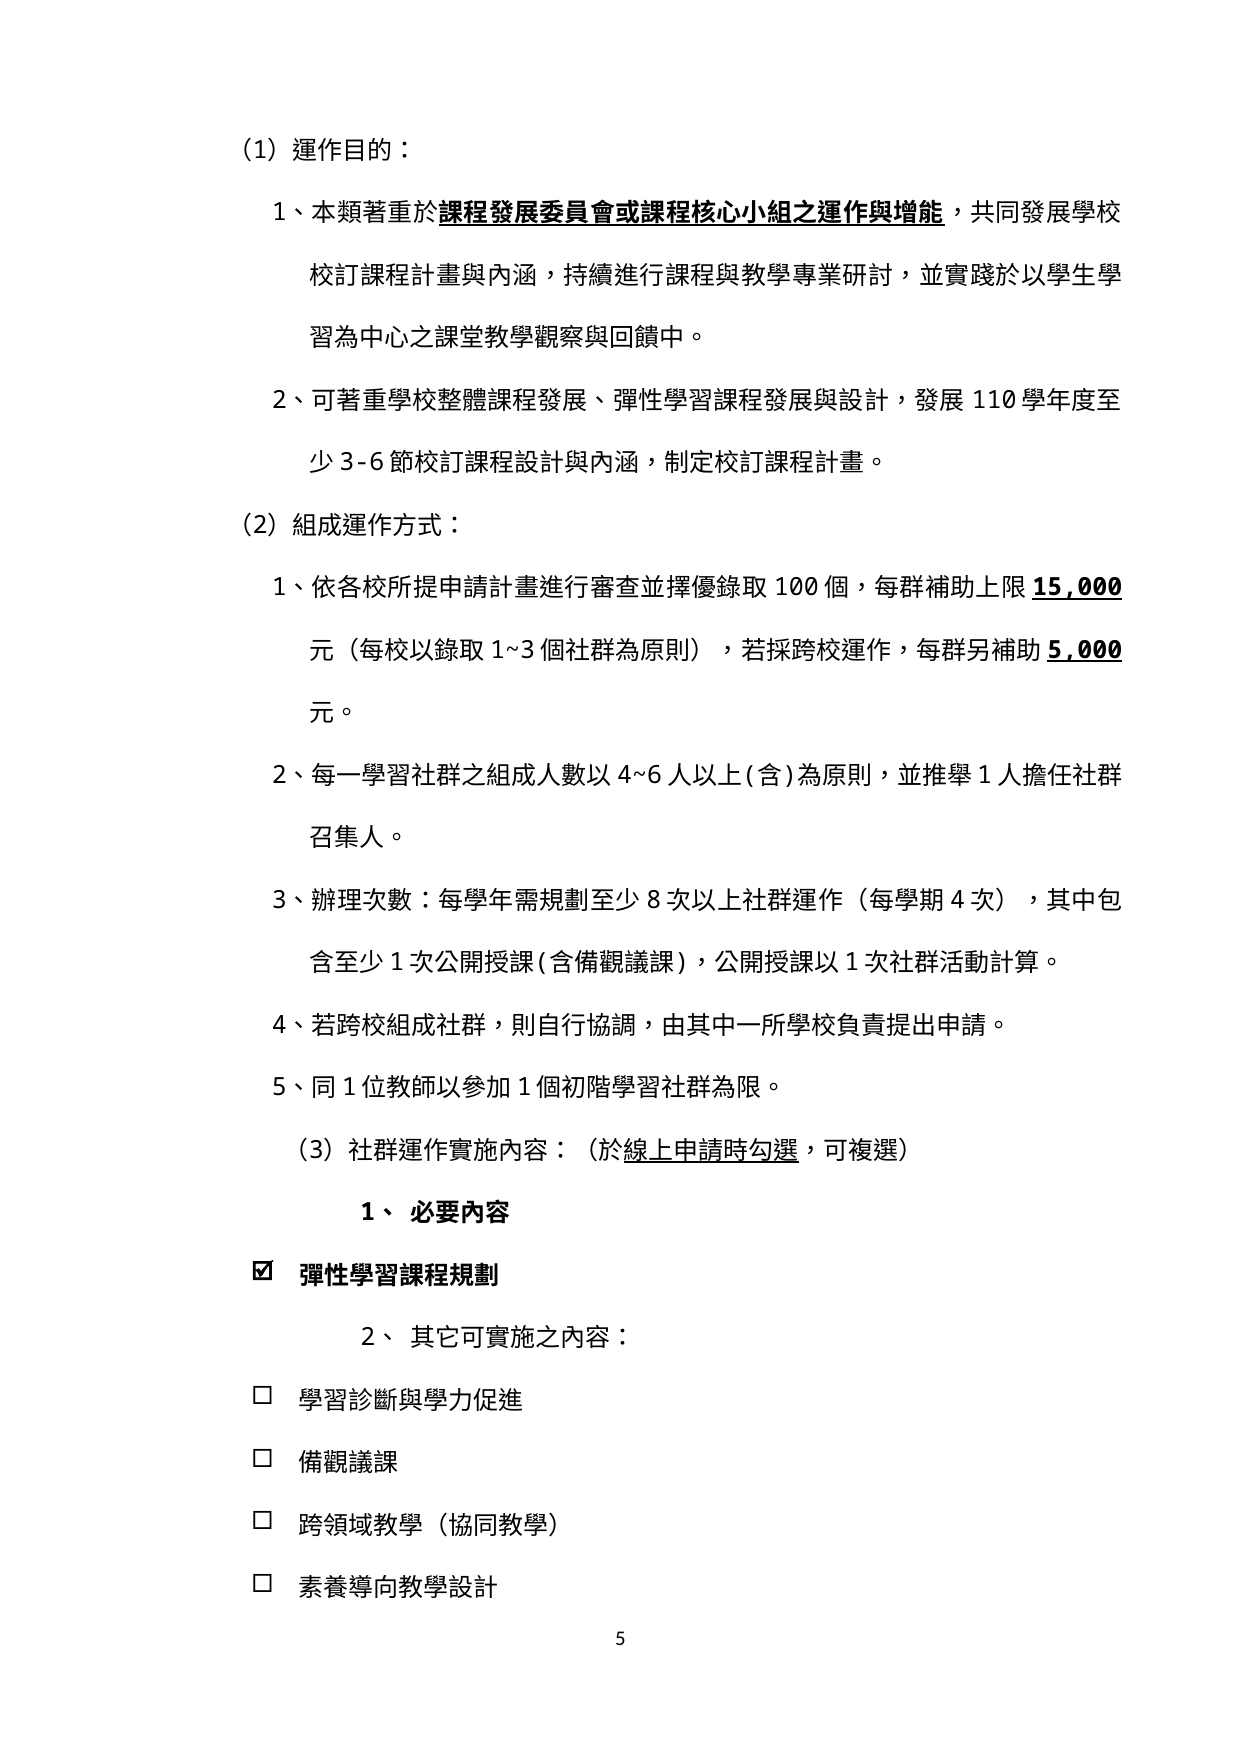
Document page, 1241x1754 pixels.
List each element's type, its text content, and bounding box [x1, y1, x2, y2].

list 每一學習社群之組成人數以4~6人以上(含)為原則，並推舉1人擔任社群召集人。 [272, 732, 1122, 857]
text  彈性學習課程規劃 [244, 1232, 1122, 1294]
list 本類著重於課程發展委員會或課程核心小組之運作與增能，共同發展學校校訂課程計畫與內涵，持續進行課程與教學專業研討，並實踐於以學生學習為中心之課堂教學觀察與回饋中。 [272, 169, 1122, 357]
list 其它可實施之內容： [360, 1294, 1122, 1357]
list 運作目的： [227, 107, 1122, 169]
list 同1位教師以參加1個初階學習社群為限。 [272, 1044, 1122, 1107]
list 必要內容 [360, 1169, 1122, 1232]
list 可著重學校整體課程發展、彈性學習課程發展與設計，發展110學年度至少3-6節校訂課程設計與內涵，制定校訂課程計畫。 [272, 357, 1122, 482]
list 依各校所提申請計畫進行審查並擇優錄取100個，每群補助上限15,000元（每校以錄取1~3個社群為原則），若採跨校運作，每群另補助5,000元。 [272, 544, 1122, 732]
text  備觀議課 [244, 1419, 1122, 1482]
list 社群運作實施內容：（於線上申請時勾選，可複選） [284, 1107, 1122, 1169]
text  素養導向教學設計 [244, 1544, 1122, 1607]
text  跨領域教學（協同教學） [244, 1482, 1122, 1544]
list 辦理次數：每學年需規劃至少8次以上社群運作（每學期4次），其中包含至少1次公開授課(含備觀議課)，公開授課以1次社群活動計算。 [272, 857, 1122, 982]
list 若跨校組成社群，則自行協調，由其中一所學校負責提出申請。 [272, 982, 1122, 1044]
text  學習診斷與學力促進 [244, 1357, 1122, 1419]
list 組成運作方式： [227, 482, 1122, 544]
